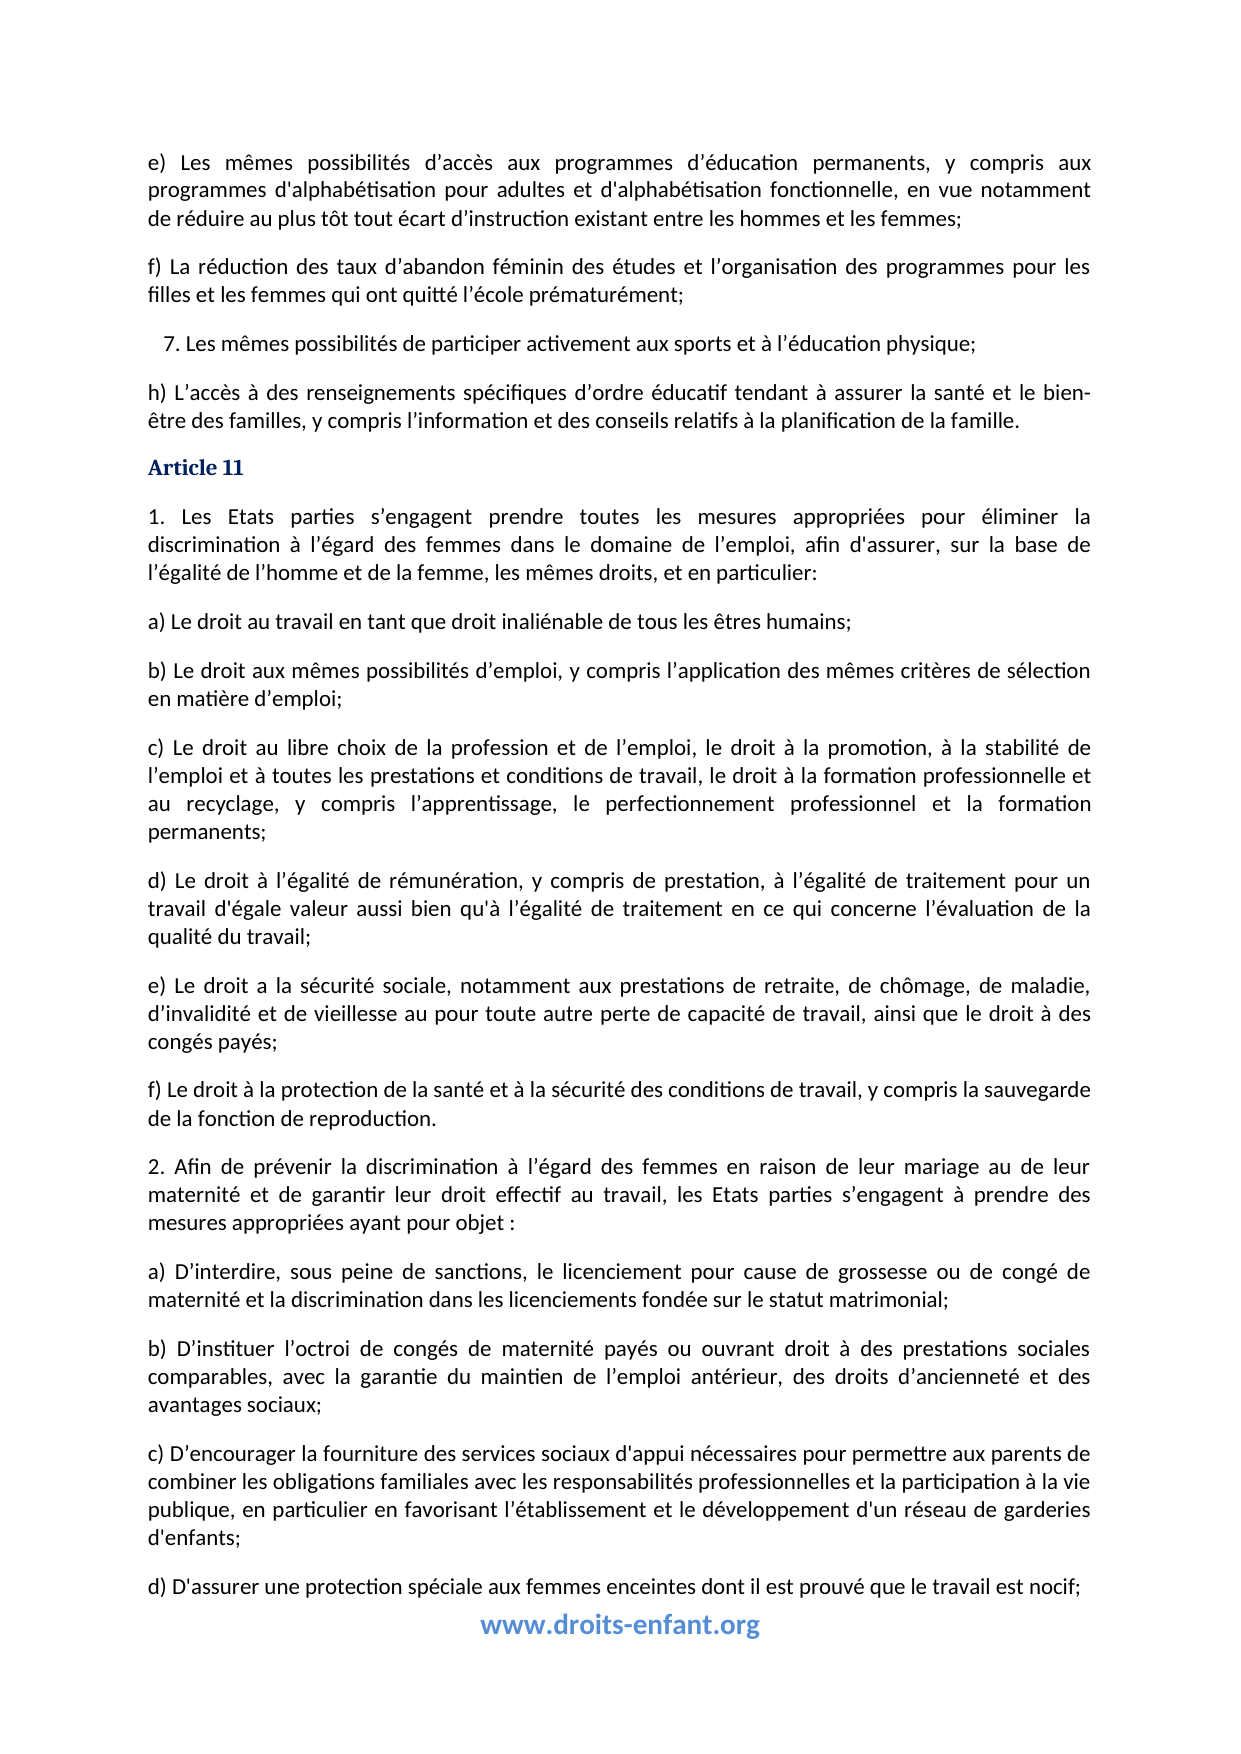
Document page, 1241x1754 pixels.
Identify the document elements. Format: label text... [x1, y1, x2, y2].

text 7. Les mêmes possibilités de participer activement aux sports et à l’éducation physique; [148, 329, 1093, 357]
text h) L’accès à des renseignements spécifiques d’ordre éducatif tendant à assurer la santé et le bien-être des familles, y compris l’information et des conseils relatifs à la planification de la famille. [148, 378, 1093, 434]
text f) La réduction des taux d’abandon féminin des études et l’organisation des programmes pour les filles et les femmes qui ont quitté l’école prématurément; [148, 252, 1093, 308]
text f) Le droit à la protection de la santé et à la sécurité des conditions de travail, y compris la sauvegarde de la fonction de reproduction. [148, 1076, 1093, 1132]
text a) Le droit au travail en tant que droit inaliénable de tous les êtres humains; [148, 607, 1093, 635]
text 1. Les Etats parties s’engagent prendre toutes les mesures appropriées pour éliminer la discrimination à l’égard des femmes dans le domaine de l’emploi, afin d'assurer, sur la base de l’égalité de l’homme et de la femme, les mêmes droits, et en particulier: [148, 502, 1093, 586]
text d) D'assurer une protection spéciale aux femmes enceintes dont il est prouvé que le travail est nocif; [148, 1572, 1093, 1600]
text 2. Afin de prévenir la discrimination à l’égard des femmes en raison de leur mariage au de leur maternité et de garantir leur droit effectif au travail, les Etats parties s’engagent à prendre des mesures appropriées ayant pour objet : [148, 1152, 1093, 1237]
text a) D’interdire, sous peine de sanctions, le licenciement pour cause de grossesse ou de congé de maternité et la discrimination dans les licenciements fondée sur le statut matrimonial; [148, 1257, 1093, 1313]
text b) D’instituer l’octroi de congés de maternité payés ou ouvrant droit à des prestations sociales comparables, avec la garantie du maintien de l’emploi antérieur, des droits d’ancienneté et des avantages sociaux; [148, 1334, 1093, 1418]
text d) Le droit à l’égalité de rémunération, y compris de prestation, à l’égalité de traitement pour un travail d'égale valeur aussi bien qu'à l’égalité de traitement en ce qui concerne l’évaluation de la qualité du travail; [148, 866, 1093, 950]
text c) Le droit au libre choix de la profession et de l’emploi, le droit à la promotion, à la stabilité de l’emploi et à toutes les prestations et conditions de travail, le droit à la formation professionnelle et au recyclage, y compris l’apprentissage, le perfectionnement professionnel et la formation permanents; [148, 733, 1093, 845]
text c) D’encourager la fourniture des services sociaux d'appui nécessaires pour permettre aux parents de combiner les obligations familiales avec les responsabilités professionnelles et la participation à la vie publique, en particulier en favorisant l’établissement et le développement d'un réseau de garderies d'enfants; [148, 1439, 1093, 1551]
text Article 11 [148, 455, 1093, 481]
text e) Le droit a la sécurité sociale, notamment aux prestations de retraite, de chômage, de maladie, d’invalidité et de vieillesse au pour toute autre perte de capacité de travail, ainsi que le droit à des congés payés; [148, 971, 1093, 1055]
text b) Le droit aux mêmes possibilités d’emploi, y compris l’application des mêmes critères de sélection en matière d’emploi; [148, 656, 1093, 712]
text e) Les mêmes possibilités d’accès aux programmes d’éducation permanents, y compris aux programmes d'alphabétisation pour adultes et d'alphabétisation fonctionnelle, en vue notamment de réduire au plus tôt tout écart d’instruction existant entre les hommes et les femmes; [148, 148, 1093, 232]
